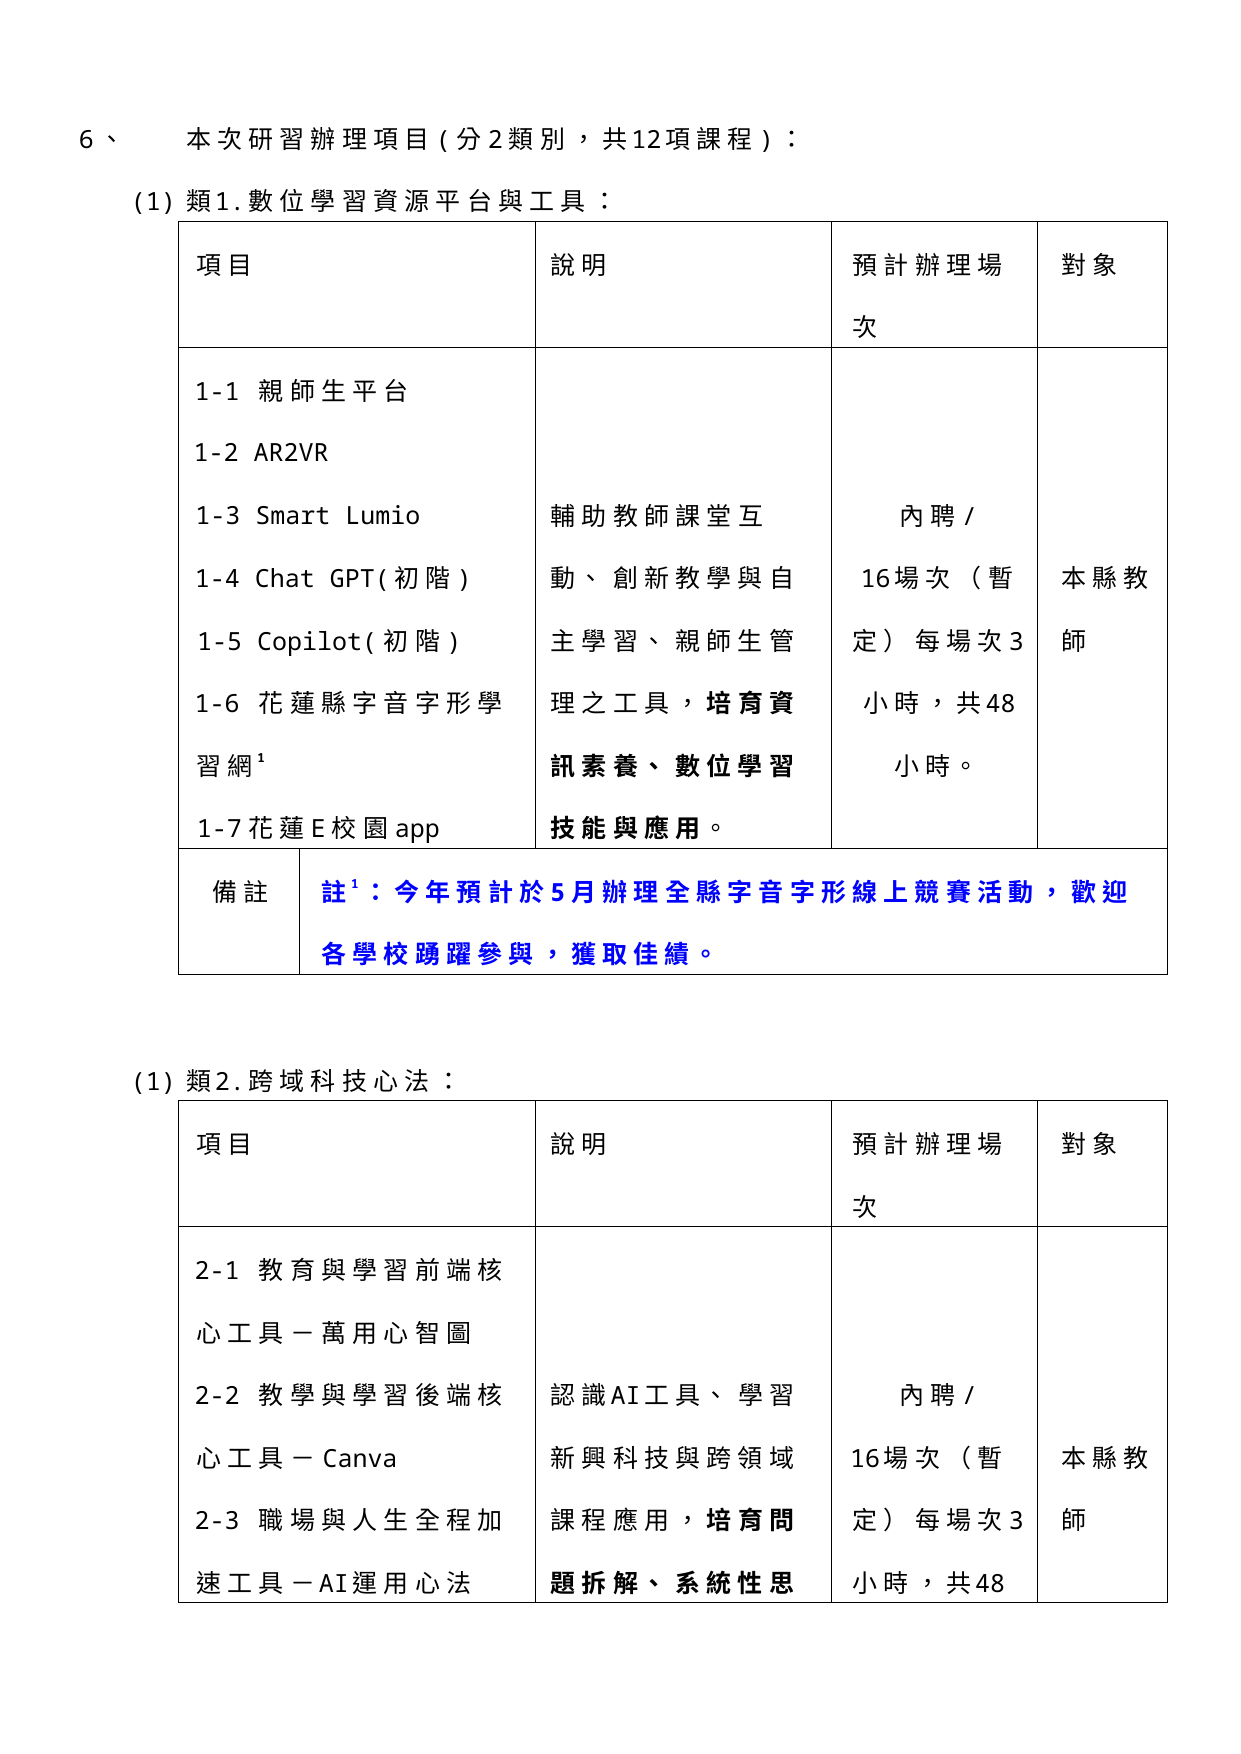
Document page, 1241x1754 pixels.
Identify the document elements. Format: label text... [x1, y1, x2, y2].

table_cell 1-1 親師生平台 1-2 AR2VR 1-3 Smart Lumio 1-4 Chat GPT(初階) 1-5 Copilot(初階) 1-6 花蓮縣字音字形學習網1 1-7花蓮E校園app [179, 348, 535, 848]
list 類2.跨域科技心法： [128, 1037, 1162, 1100]
table_header 項目 [179, 222, 535, 347]
list 本次研習辦理項目(分2類別，共12項課程)： [78, 96, 1162, 158]
table_header 對象 [1038, 222, 1167, 347]
table_header 對象 [1038, 1101, 1167, 1226]
table_cell 認識AI工具、學習新興科技與跨領域課程應用，培育問題拆解、系統性思 [536, 1227, 831, 1602]
table_cell 2-1 教育與學習前端核心工具－萬用心智圖 2-2 教學與學習後端核心工具－Canva 2-3 職場與人生全程加速工具－AI運用心法 [179, 1227, 535, 1602]
table_cell 輔助教師課堂互動、創新教學與自主學習、親師生管理之工具，培育資訊素養、數位學習技能與應用。 [536, 348, 831, 848]
table_header 預計辦理場次 [832, 222, 1037, 347]
table_cell 內聘/ 16場次（暫定）每場次3小時，共48小時。 [832, 348, 1037, 848]
table_header 說明 [536, 222, 831, 347]
table_cell 備註 [179, 849, 299, 974]
table_header 說明 [536, 1101, 831, 1226]
table_cell 本縣教師 [1038, 348, 1167, 848]
table_cell 內聘/ 16場次（暫定）每場次3小時，共48 [832, 1227, 1037, 1602]
table_cell 註1：今年預計於5月辦理全縣字音字形線上競賽活動，歡迎各學校踴躍參與，獲取佳績。 [300, 849, 1167, 974]
list 類1.數位學習資源平台與工具： [128, 158, 1162, 221]
table_cell 本縣教師 [1038, 1227, 1167, 1602]
table_header 預計辦理場次 [832, 1101, 1037, 1226]
table_header 項目 [179, 1101, 535, 1226]
